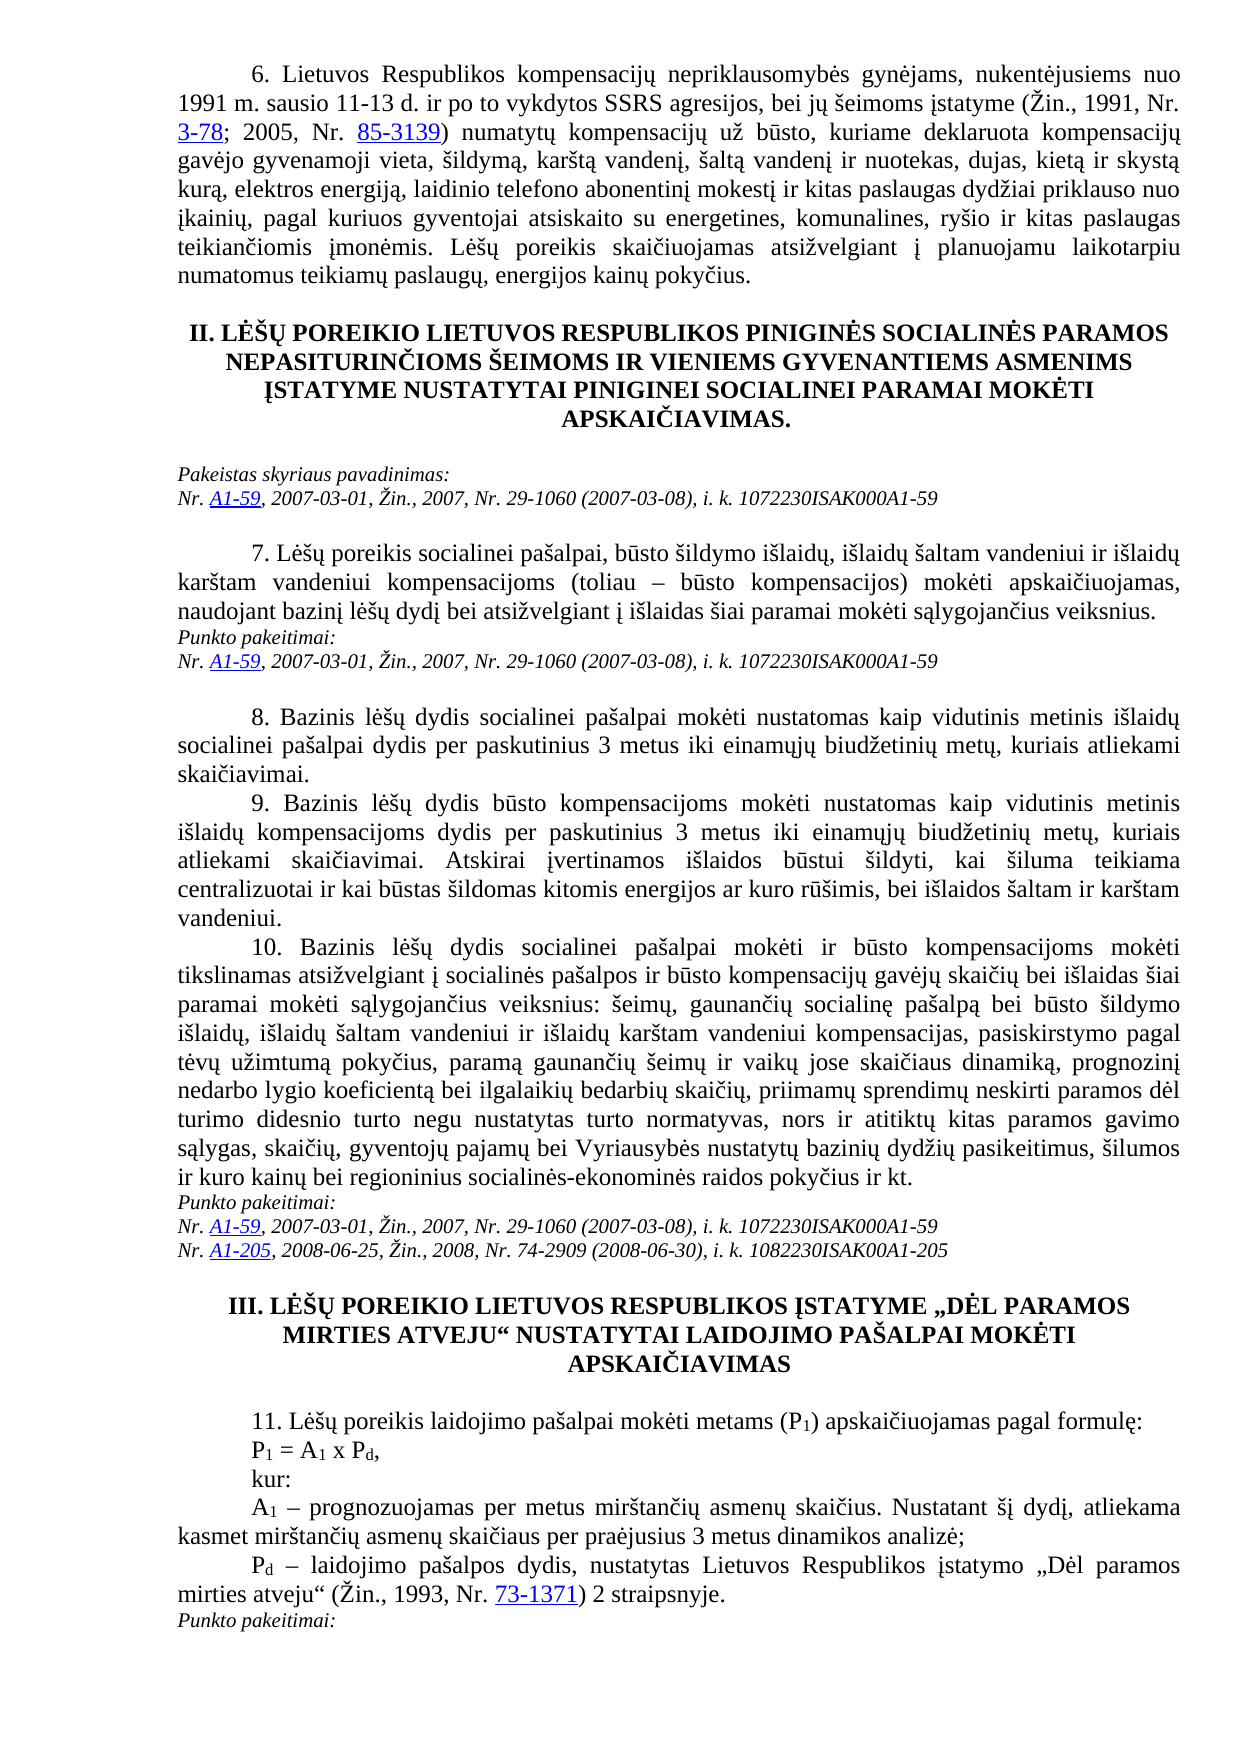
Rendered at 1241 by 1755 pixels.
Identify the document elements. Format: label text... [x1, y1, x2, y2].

text 7. Lėšų poreikis socialinei pašalpai, būsto šildymo išlaidų, išlaidų šaltam vandeniui ir išlaidų karštam vandeniui kompensacijoms (toliau – būsto kompensacijos) mokėti apskaičiuojamas, naudojant bazinį lėšų dydį bei atsižvelgiant į išlaidas šiai paramai mokėti sąlygojančius veiksnius. [177, 538, 1181, 625]
text Punkto pakeitimai: [177, 625, 1181, 649]
text 11. Lėšų poreikis laidojimo pašalpai mokėti metams (P1) apskaičiuojamas pagal formulę: [177, 1406, 1181, 1435]
text Nr. A1-59, 2007-03-01, Žin., 2007, Nr. 29-1060 (2007-03-08), i. k. 1072230ISAK000A1-59 [177, 486, 1181, 510]
text Punkto pakeitimai: [177, 1607, 1181, 1632]
text Nr. A1-205, 2008-06-25, Žin., 2008, Nr. 74-2909 (2008-06-30), i. k. 1082230ISAK00A1-205 [177, 1238, 1181, 1262]
text II. LĖŠŲ POREIKIO LIETUVOS RESPUBLIKOS PINIGINĖS SOCIALINĖS PARAMOS NEPASITURINČIOMS ŠEIMOMS IR VIENIEMS GYVENANTIEMS ASMENIMS ĮSTATYME NUSTATYTAI PINIGINEI SOCIALINEI PARAMAI MOKĖTI APSKAIČIAVIMAS. [177, 318, 1181, 433]
text 6. Lietuvos Respublikos kompensacijų nepriklausomybės gynėjams, nukentėjusiems nuo 1991 m. sausio 11-13 d. ir po to vykdytos SSRS agresijos, bei jų šeimoms įstatyme (Žin., 1991, Nr. 3-78; 2005, Nr. 85-3139) numatytų kompensacijų už būsto, kuriame deklaruota kompensacijų gavėjo gyvenamoji vieta, šildymą, karštą vandenį, šaltą vandenį ir nuotekas, dujas, kietą ir skystą kurą, elektros energiją, laidinio telefono abonentinį mokestį ir kitas paslaugas dydžiai priklauso nuo įkainių, pagal kuriuos gyventojai atsiskaito su energetines, komunalines, ryšio ir kitas paslaugas teikiančiomis įmonėmis. Lėšų poreikis skaičiuojamas atsižvelgiant į planuojamu laikotarpiu numatomus teikiamų paslaugų, energijos kainų pokyčius. [177, 59, 1181, 289]
text Punkto pakeitimai: [177, 1190, 1181, 1214]
text Pd – laidojimo pašalpos dydis, nustatytas Lietuvos Respublikos įstatymo „Dėl paramos mirties atveju“ (Žin., 1993, Nr. 73-1371) 2 straipsnyje. [177, 1550, 1181, 1607]
text P1 = A1 x Pd, [177, 1435, 1181, 1464]
text 10. Bazinis lėšų dydis socialinei pašalpai mokėti ir būsto kompensacijoms mokėti tikslinamas atsižvelgiant į socialinės pašalpos ir būsto kompensacijų gavėjų skaičių bei išlaidas šiai paramai mokėti sąlygojančius veiksnius: šeimų, gaunančių socialinę pašalpą bei būsto šildymo išlaidų, išlaidų šaltam vandeniui ir išlaidų karštam vandeniui kompensacijas, pasiskirstymo pagal tėvų užimtumą pokyčius, paramą gaunančių šeimų ir vaikų jose skaičiaus dinamiką, prognozinį nedarbo lygio koeficientą bei ilgalaikių bedarbių skaičių, priimamų sprendimų neskirti paramos dėl turimo didesnio turto negu nustatytas turto normatyvas, nors ir atitiktų kitas paramos gavimo sąlygas, skaičių, gyventojų pajamų bei Vyriausybės nustatytų bazinių dydžių pasikeitimus, šilumos ir kuro kainų bei regioninius socialinės-ekonominės raidos pokyčius ir kt. [177, 932, 1181, 1190]
text Nr. A1-59, 2007-03-01, Žin., 2007, Nr. 29-1060 (2007-03-08), i. k. 1072230ISAK000A1-59 [177, 1214, 1181, 1238]
text kur: [177, 1464, 1181, 1492]
text A1 – prognozuojamas per metus mirštančių asmenų skaičius. Nustatant šį dydį, atliekama kasmet mirštančių asmenų skaičiaus per praėjusius 3 metus dinamikos analizė; [177, 1492, 1181, 1550]
text 9. Bazinis lėšų dydis būsto kompensacijoms mokėti nustatomas kaip vidutinis metinis išlaidų kompensacijoms dydis per paskutinius 3 metus iki einamųjų biudžetinių metų, kuriais atliekami skaičiavimai. Atskirai įvertinamos išlaidos būstui šildyti, kai šiluma teikiama centralizuotai ir kai būstas šildomas kitomis energijos ar kuro rūšimis, bei išlaidos šaltam ir karštam vandeniui. [177, 788, 1181, 932]
text 8. Bazinis lėšų dydis socialinei pašalpai mokėti nustatomas kaip vidutinis metinis išlaidų socialinei pašalpai dydis per paskutinius 3 metus iki einamųjų biudžetinių metų, kuriais atliekami skaičiavimai. [177, 702, 1181, 788]
text Nr. A1-59, 2007-03-01, Žin., 2007, Nr. 29-1060 (2007-03-08), i. k. 1072230ISAK000A1-59 [177, 649, 1181, 673]
text III. LĖŠŲ POREIKIO LIETUVOS RESPUBLIKOS ĮSTATYME „DĖL PARAMOS MIRTIES ATVEJU“ NUSTATYTAI LAIDOJIMO PAŠALPAI MOKĖTI APSKAIČIAVIMAS [177, 1291, 1181, 1377]
text Pakeistas skyriaus pavadinimas: [177, 462, 1181, 486]
